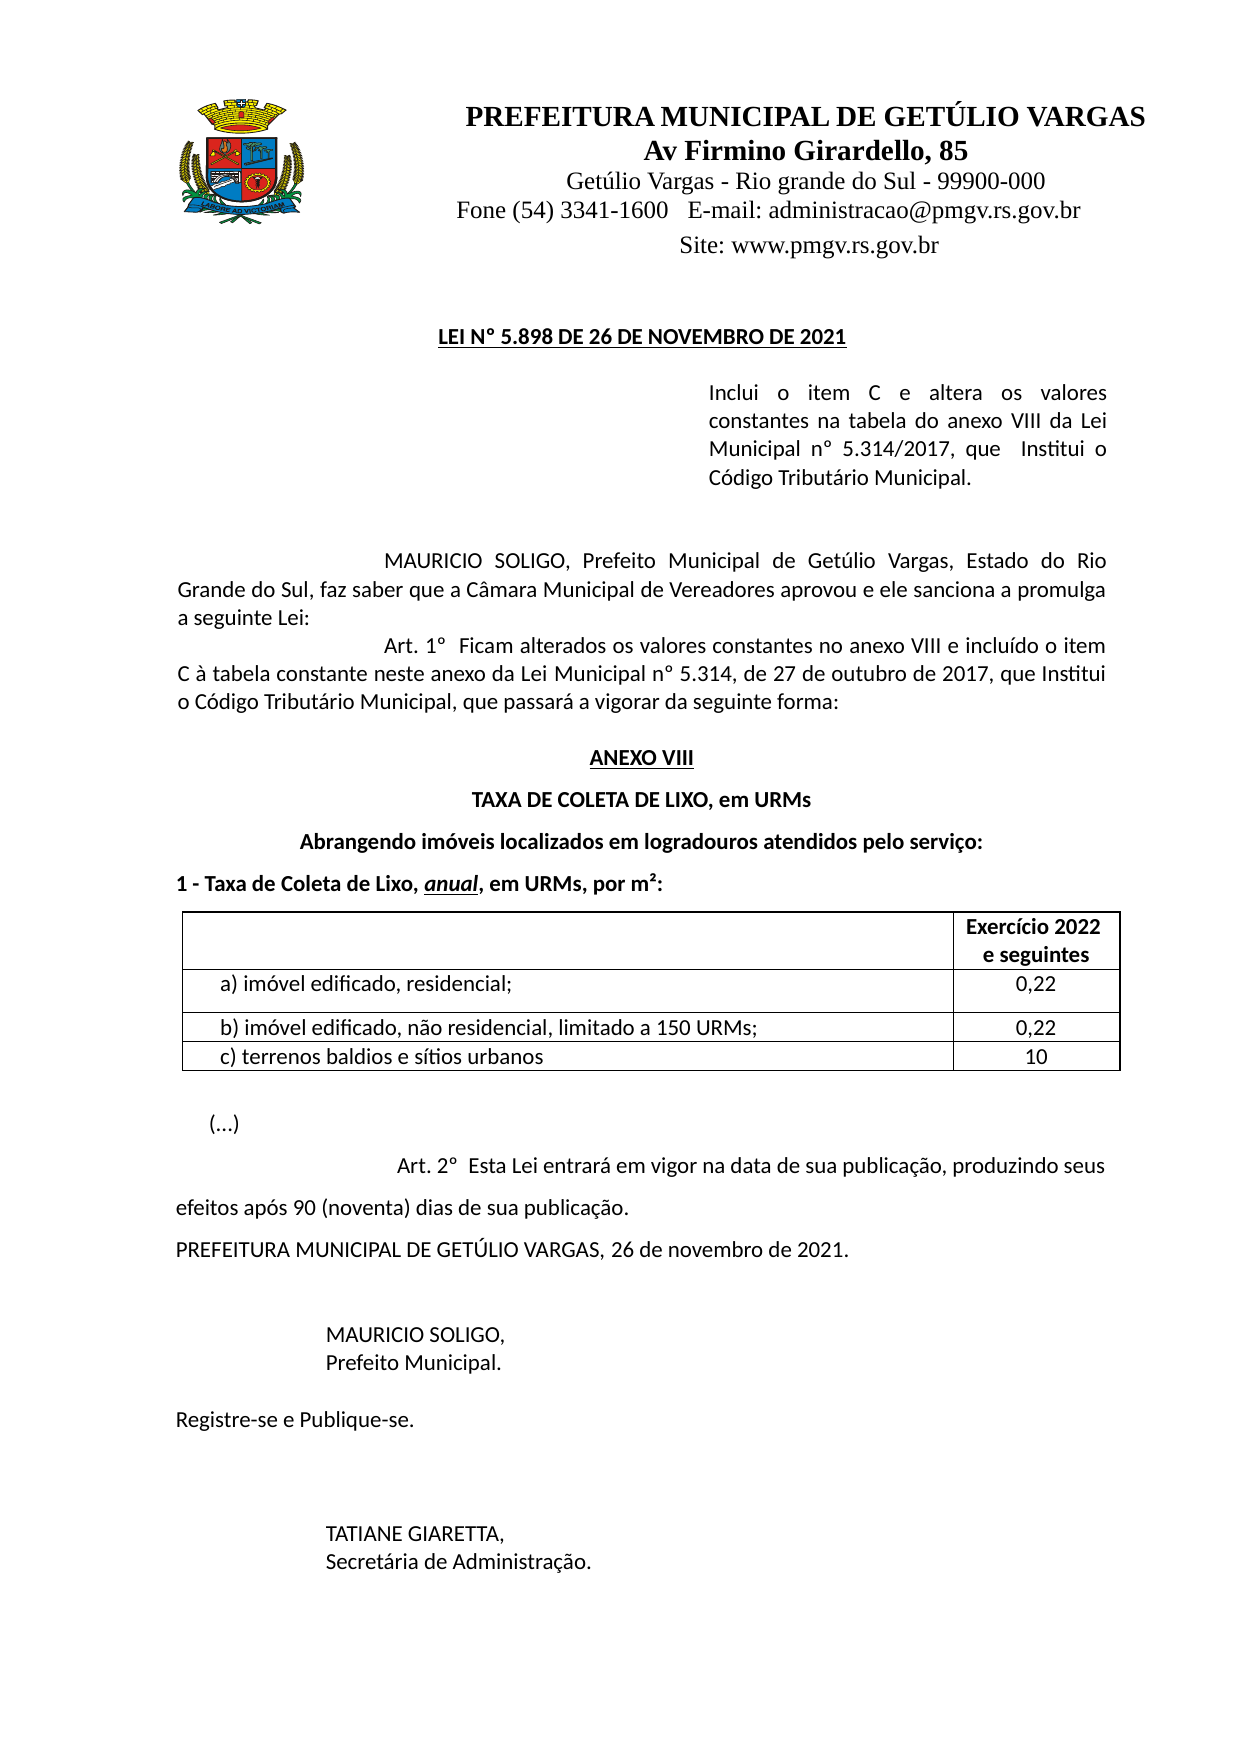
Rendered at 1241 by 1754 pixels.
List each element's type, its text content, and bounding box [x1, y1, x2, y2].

table_cell b) imóvel edificado, não residencial, limitado a 150 URMs; [183, 1013, 953, 1041]
table_cell 0,22 [954, 970, 1119, 1012]
table_cell 10 [954, 1042, 1119, 1070]
text Inclui o item C e altera os valores constantes na tabela do anexo VIII da Lei Municipal nº 5.314/2017, que Institui o Código Tributário Municipal. [709, 378, 1108, 491]
text Abrangendo imóveis localizados em logradouros atendidos pelo serviço: [176, 827, 1107, 856]
text PREFEITURA MUNICIPAL DE GETÚLIO VARGAS, 26 de novembro de 2021. [176, 1235, 1107, 1263]
text LEI Nº 5.898 DE 26 DE NOVEMBRO DE 2021 [177, 322, 1108, 351]
text Secretária de Administração. [326, 1547, 1107, 1575]
table_cell 0,22 [954, 1013, 1119, 1041]
text ANEXO VIII [176, 743, 1107, 772]
text MAURICIO SOLIGO, [326, 1320, 1107, 1348]
table_cell a) imóvel edificado, residencial; [183, 970, 953, 1012]
table_header [183, 913, 953, 968]
text Prefeito Municipal. [326, 1348, 1107, 1376]
text (...) [208, 1109, 1107, 1137]
text TATIANE GIARETTA, [326, 1519, 1107, 1547]
text TAXA DE COLETA DE LIXO, em URMs [176, 786, 1107, 813]
text Art. 2º Esta Lei entrará em vigor na data de sua publicação, produzindo seus efeitos após 90 (noventa) dias de sua publicação. [176, 1151, 1107, 1221]
table_cell c) terrenos baldios e sítios urbanos [183, 1042, 953, 1070]
text MAURICIO SOLIGO, Prefeito Municipal de Getúlio Vargas, Estado do Rio Grande do Sul, faz saber que a Câmara Municipal de Vereadores aprovou e ele sanciona a promulga a seguinte Lei: [177, 547, 1108, 631]
text Registre-se e Publique-se. [176, 1405, 1107, 1433]
table_header Exercício 2022 e seguintes [954, 913, 1119, 968]
text 1 - Taxa de Coleta de Lixo, anual, em URMs, por m²: [176, 869, 1107, 897]
text Art. 1º Ficam alterados os valores constantes no anexo VIII e incluído o item C à tabela constante neste anexo da Lei Municipal nº 5.314, de 27 de outubro de 2017, que Institui o Código Tributário Municipal, que passará a vigorar da seguinte forma: [177, 631, 1108, 715]
